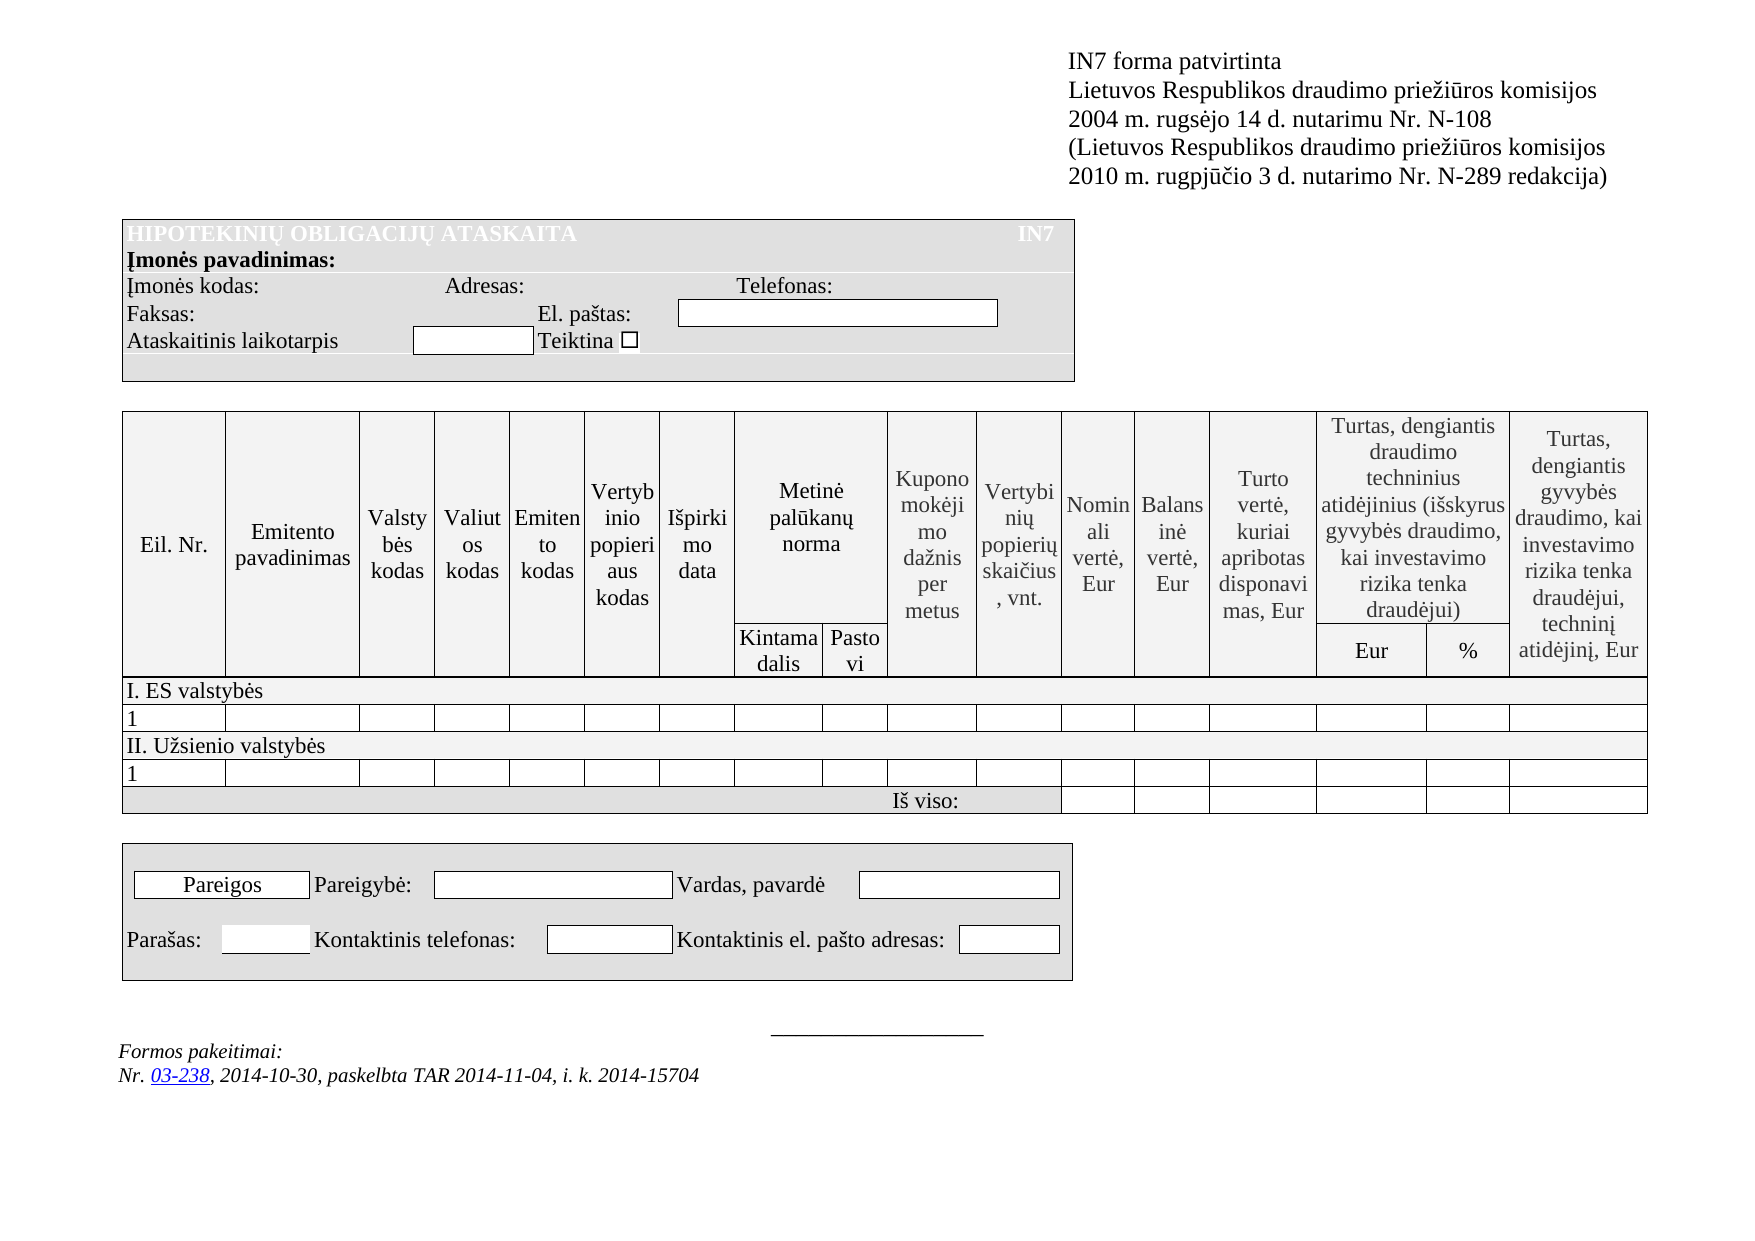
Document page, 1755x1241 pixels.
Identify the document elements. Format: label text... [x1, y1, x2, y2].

table_cell [1062, 760, 1134, 786]
table_cell [585, 705, 659, 731]
table_cell [435, 787, 510, 813]
table_cell II. Užsienio valstybės [123, 732, 1647, 758]
table_cell [735, 787, 822, 813]
table_cell [997, 273, 1074, 299]
table_cell % [1427, 624, 1509, 676]
table_cell [222, 925, 310, 953]
table_cell [672, 953, 960, 980]
text _________________ [118, 1010, 1636, 1039]
table_cell [435, 705, 509, 731]
table_header Balansinė vertė, Eur [1135, 412, 1209, 676]
table_header Nominali vertė, Eur [1062, 412, 1134, 676]
table_cell [977, 705, 1061, 731]
table_cell [1062, 705, 1134, 731]
table_cell Kontaktinis telefonas: [310, 925, 547, 953]
table_cell [735, 760, 822, 786]
table_cell [533, 354, 679, 381]
table_cell [997, 326, 1074, 353]
table_cell [977, 760, 1061, 786]
table_cell [547, 954, 672, 980]
table_cell [660, 760, 734, 786]
table_cell [805, 327, 997, 353]
table_cell Parašas: [123, 925, 222, 953]
table_cell Teiktina [] [534, 326, 679, 353]
text 2004 m. rugsėjo 14 d. nutarimu Nr. N-108 [1068, 104, 1636, 132]
table_cell Telefonas: [732, 273, 997, 299]
table_cell [860, 872, 1059, 898]
table_cell Vardas, pavardė [673, 871, 859, 898]
table_cell [1062, 787, 1134, 813]
table_cell [1210, 787, 1316, 813]
table_cell [135, 899, 310, 925]
table_cell [123, 898, 135, 925]
table_cell [679, 354, 805, 381]
table_header Vertybinio popieriaus kodas [585, 412, 659, 676]
table_cell [123, 953, 222, 980]
table_cell [510, 760, 584, 786]
table_cell [1135, 787, 1209, 813]
table_cell [960, 954, 1060, 980]
table_cell [1510, 760, 1647, 786]
table_cell 1 [123, 705, 225, 731]
table_cell [1060, 898, 1072, 925]
table_cell Įmonės pavadinimas: [123, 246, 997, 272]
table_cell [510, 705, 584, 731]
table_cell Pareigybė: [310, 871, 434, 898]
text (Lietuvos Respublikos draudimo priežiūros komisijos [1068, 132, 1636, 161]
table_header Vertybinių popierių skaičius, vnt. [977, 412, 1061, 676]
table_cell [360, 787, 435, 813]
table_cell Įmonės kodas: [123, 273, 440, 299]
table_header Kupono mokėjimo dažnis per metus [888, 412, 976, 676]
table_cell [1317, 760, 1426, 786]
table_cell [1427, 760, 1509, 786]
table_cell [805, 354, 997, 381]
table_cell [585, 787, 660, 813]
table_cell [1135, 760, 1209, 786]
table_cell [226, 705, 359, 731]
table_cell [1317, 705, 1426, 731]
table_cell [1427, 705, 1509, 731]
text Nr. 03-238, 2014-10-30, paskelbta TAR 2014-11-04, i. k. 2014-15704 [118, 1063, 1636, 1087]
table_cell El. paštas: [533, 299, 678, 326]
table_cell [735, 705, 822, 731]
table_cell [360, 705, 434, 731]
table_header Emitento pavadinimas [226, 412, 359, 676]
table_cell Kontaktinis el. pašto adresas: [673, 925, 959, 953]
table_cell [888, 760, 976, 786]
table_cell [547, 899, 672, 925]
table_cell [672, 898, 960, 925]
text Formos pakeitimai: [118, 1039, 1636, 1063]
table_cell [1427, 787, 1509, 813]
table_header [310, 844, 435, 871]
table_cell [998, 299, 1074, 326]
table_cell Pastovi [823, 624, 887, 676]
table_cell Eur [1317, 624, 1426, 676]
table_cell [435, 760, 509, 786]
table_cell [226, 787, 360, 813]
table_cell [123, 354, 414, 381]
table_header [435, 844, 672, 871]
table_cell [222, 954, 310, 980]
table_cell [414, 355, 533, 381]
table_cell [888, 705, 976, 731]
table_cell [226, 760, 359, 786]
table_cell Faksas: [123, 299, 533, 326]
table_cell [585, 760, 659, 786]
table_header Turtas, dengiantis draudimo techninius atidėjinius (išskyrus gyvybės draudimo, kai investavimo rizika tenka draudėjui) [1317, 412, 1509, 623]
table_cell [1135, 705, 1209, 731]
table_cell [510, 787, 585, 813]
table_cell [977, 787, 1061, 813]
table_cell [1060, 925, 1072, 953]
table_cell [960, 899, 1060, 925]
table_cell [123, 871, 134, 898]
table_cell Iš viso: [888, 787, 977, 813]
table_cell [1060, 953, 1072, 980]
table_header Išpirkimo data [660, 412, 734, 676]
table_cell [1510, 705, 1647, 731]
table_cell [679, 327, 805, 353]
table_header [860, 844, 1072, 871]
table_cell I. ES valstybės [123, 678, 1647, 704]
table_header IN7 [997, 220, 1074, 246]
table_cell [548, 926, 672, 953]
table_cell [1060, 871, 1072, 898]
table_cell [310, 953, 547, 980]
table_cell Pareigos [135, 872, 309, 898]
table_header Valstybės kodas [360, 412, 434, 676]
table_cell [360, 760, 434, 786]
table_cell Ataskaitinis laikotarpis [123, 326, 413, 353]
table_cell [414, 327, 533, 353]
table_cell [997, 354, 1074, 381]
table_cell [660, 705, 734, 731]
table_cell [960, 926, 1059, 953]
table_header Eil. Nr. [123, 412, 225, 676]
table_cell [1210, 705, 1316, 731]
table_cell [435, 872, 672, 898]
table_header Valiutos kodas [435, 412, 509, 676]
table_header HIPOTEKINIŲ OBLIGACIJŲ ATASKAITA [123, 220, 997, 246]
table_cell [1317, 787, 1426, 813]
table_cell [310, 898, 547, 925]
table_cell [822, 787, 888, 813]
table_header Emitento kodas [510, 412, 584, 676]
table_cell [679, 300, 997, 326]
table_cell [123, 787, 226, 813]
table_cell [997, 246, 1074, 272]
table_cell [823, 705, 887, 731]
table_cell Kintama dalis [735, 624, 822, 676]
table_cell [823, 760, 887, 786]
table_cell [1210, 760, 1316, 786]
table_cell [1510, 787, 1647, 813]
table_header Turto vertė, kuriai apribotas disponavimas, Eur [1210, 412, 1316, 676]
table_cell Adresas: [440, 273, 732, 299]
table_header Turtas, dengiantis gyvybės draudimo, kai investavimo rizika tenka draudėjui, techninį atidėjinį, Eur [1510, 412, 1647, 676]
text 2010 m. rugpjūčio 3 d. nutarimo Nr. N-289 redakcija) [1068, 161, 1636, 190]
table_cell 1 [123, 760, 225, 786]
table_header [672, 844, 860, 871]
text IN7 forma patvirtinta [1068, 46, 1636, 75]
table_header [123, 844, 310, 871]
table_header Metinė palūkanų norma [735, 412, 887, 623]
text Lietuvos Respublikos draudimo priežiūros komisijos [1068, 75, 1636, 104]
table_cell [660, 787, 735, 813]
